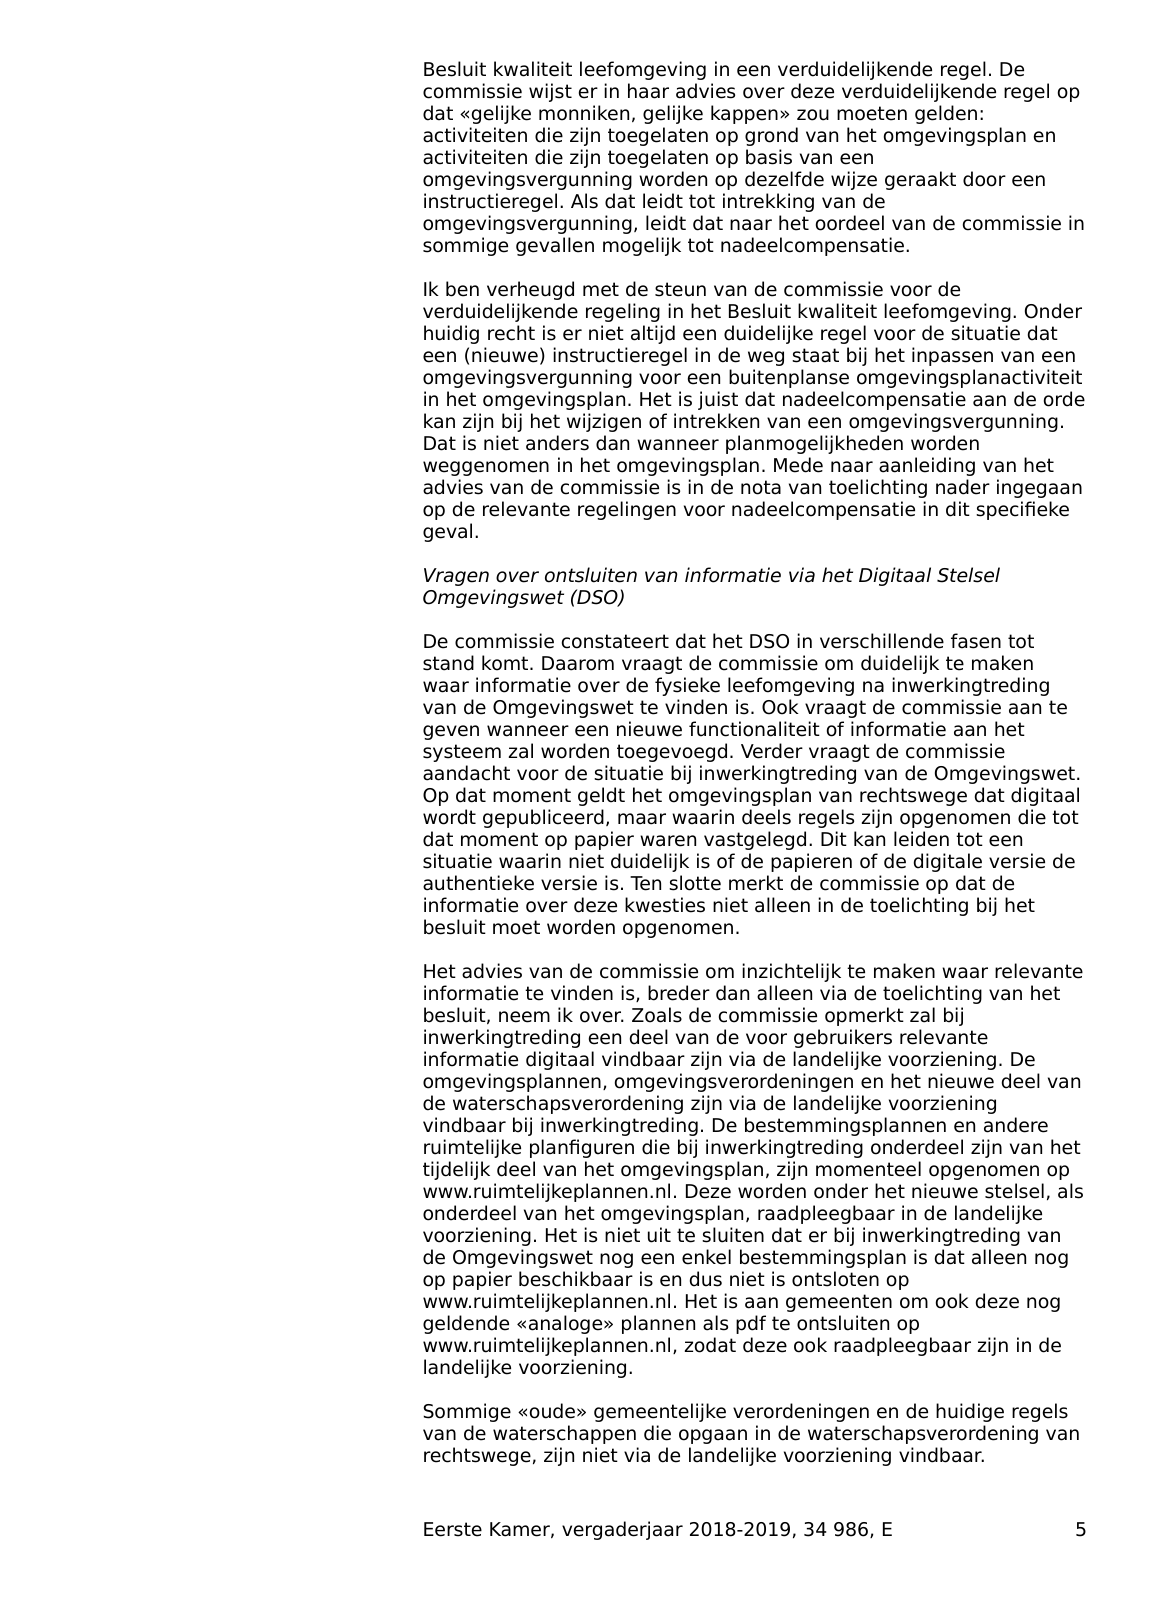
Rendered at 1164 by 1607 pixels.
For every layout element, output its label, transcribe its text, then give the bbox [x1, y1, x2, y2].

text Ik ben verheugd met de steun van de commissie voor de verduidelijkende regeling in het Besluit kwaliteit leefomgeving. Onder huidig recht is er niet altijd een duidelijke regel voor de situatie dat een (nieuwe) instructieregel in de weg staat bij het inpassen van een omgevingsvergunning voor een buitenplanse omgevingsplanactiviteit in het omgevingsplan. Het is juist dat nadeelcompensatie aan de orde kan zijn bij het wijzigen of intrekken van een omgevingsvergunning. Dat is niet anders dan wanneer planmogelijkheden worden weggenomen in het omgevingsplan. Mede naar aanleiding van het advies van de commissie is in de nota van toelichting nader ingegaan op de relevante regelingen voor nadeelcompensatie in dit specifieke geval. [422, 279, 1087, 543]
text Sommige «oude» gemeentelijke verordeningen en de huidige regels van de waterschappen die opgaan in de waterschapsverordening van rechtswege, zijn niet via de landelijke voorziening vindbaar. [422, 1401, 1087, 1467]
text Het advies van de commissie om inzichtelijk te maken waar relevante informatie te vinden is, breder dan alleen via de toelichting van het besluit, neem ik over. Zoals de commissie opmerkt zal bij inwerkingtreding een deel van de voor gebruikers relevante informatie digitaal vindbaar zijn via de landelijke voorziening. De omgevingsplannen, omgevingsverordeningen en het nieuwe deel van de waterschapsverordening zijn via de landelijke voorziening vindbaar bij inwerkingtreding. De bestemmingsplannen en andere ruimtelijke planfiguren die bij inwerkingtreding onderdeel zijn van het tijdelijk deel van het omgevingsplan, zijn momenteel opgenomen op www.ruimtelijkeplannen.nl. Deze worden onder het nieuwe stelsel, als onderdeel van het omgevingsplan, raadpleegbaar in de landelijke voorziening. Het is niet uit te sluiten dat er bij inwerkingtreding van de Omgevingswet nog een enkel bestemmingsplan is dat alleen nog op papier beschikbaar is en dus niet is ontsloten op www.ruimtelijkeplannen.nl. Het is aan gemeenten om ook deze nog geldende «analoge» plannen als pdf te ontsluiten op www.ruimtelijkeplannen.nl, zodat deze ook raadpleegbaar zijn in de landelijke voorziening. [422, 961, 1087, 1379]
subtitle Vragen over ontsluiten van informatie via het Digitaal Stelsel Omgevingswet (DSO) [422, 565, 1087, 609]
text Besluit kwaliteit leefomgeving in een verduidelijkende regel. De commissie wijst er in haar advies over deze verduidelijkende regel op dat «gelijke monniken, gelijke kappen» zou moeten gelden: activiteiten die zijn toegelaten op grond van het omgevingsplan en activiteiten die zijn toegelaten op basis van een omgevingsvergunning worden op dezelfde wijze geraakt door een instructieregel. Als dat leidt tot intrekking van de omgevingsvergunning, leidt dat naar het oordeel van de commissie in sommige gevallen mogelijk tot nadeelcompensatie. [422, 59, 1087, 257]
text De commissie constateert dat het DSO in verschillende fasen tot stand komt. Daarom vraagt de commissie om duidelijk te maken waar informatie over de fysieke leefomgeving na inwerkingtreding van de Omgevingswet te vinden is. Ook vraagt de commissie aan te geven wanneer een nieuwe functionaliteit of informatie aan het systeem zal worden toegevoegd. Verder vraagt de commissie aandacht voor de situatie bij inwerkingtreding van de Omgevingswet. Op dat moment geldt het omgevingsplan van rechtswege dat digitaal wordt gepubliceerd, maar waarin deels regels zijn opgenomen die tot dat moment op papier waren vastgelegd. Dit kan leiden tot een situatie waarin niet duidelijk is of de papieren of de digitale versie de authentieke versie is. Ten slotte merkt de commissie op dat de informatie over deze kwesties niet alleen in de toelichting bij het besluit moet worden opgenomen. [422, 631, 1087, 939]
